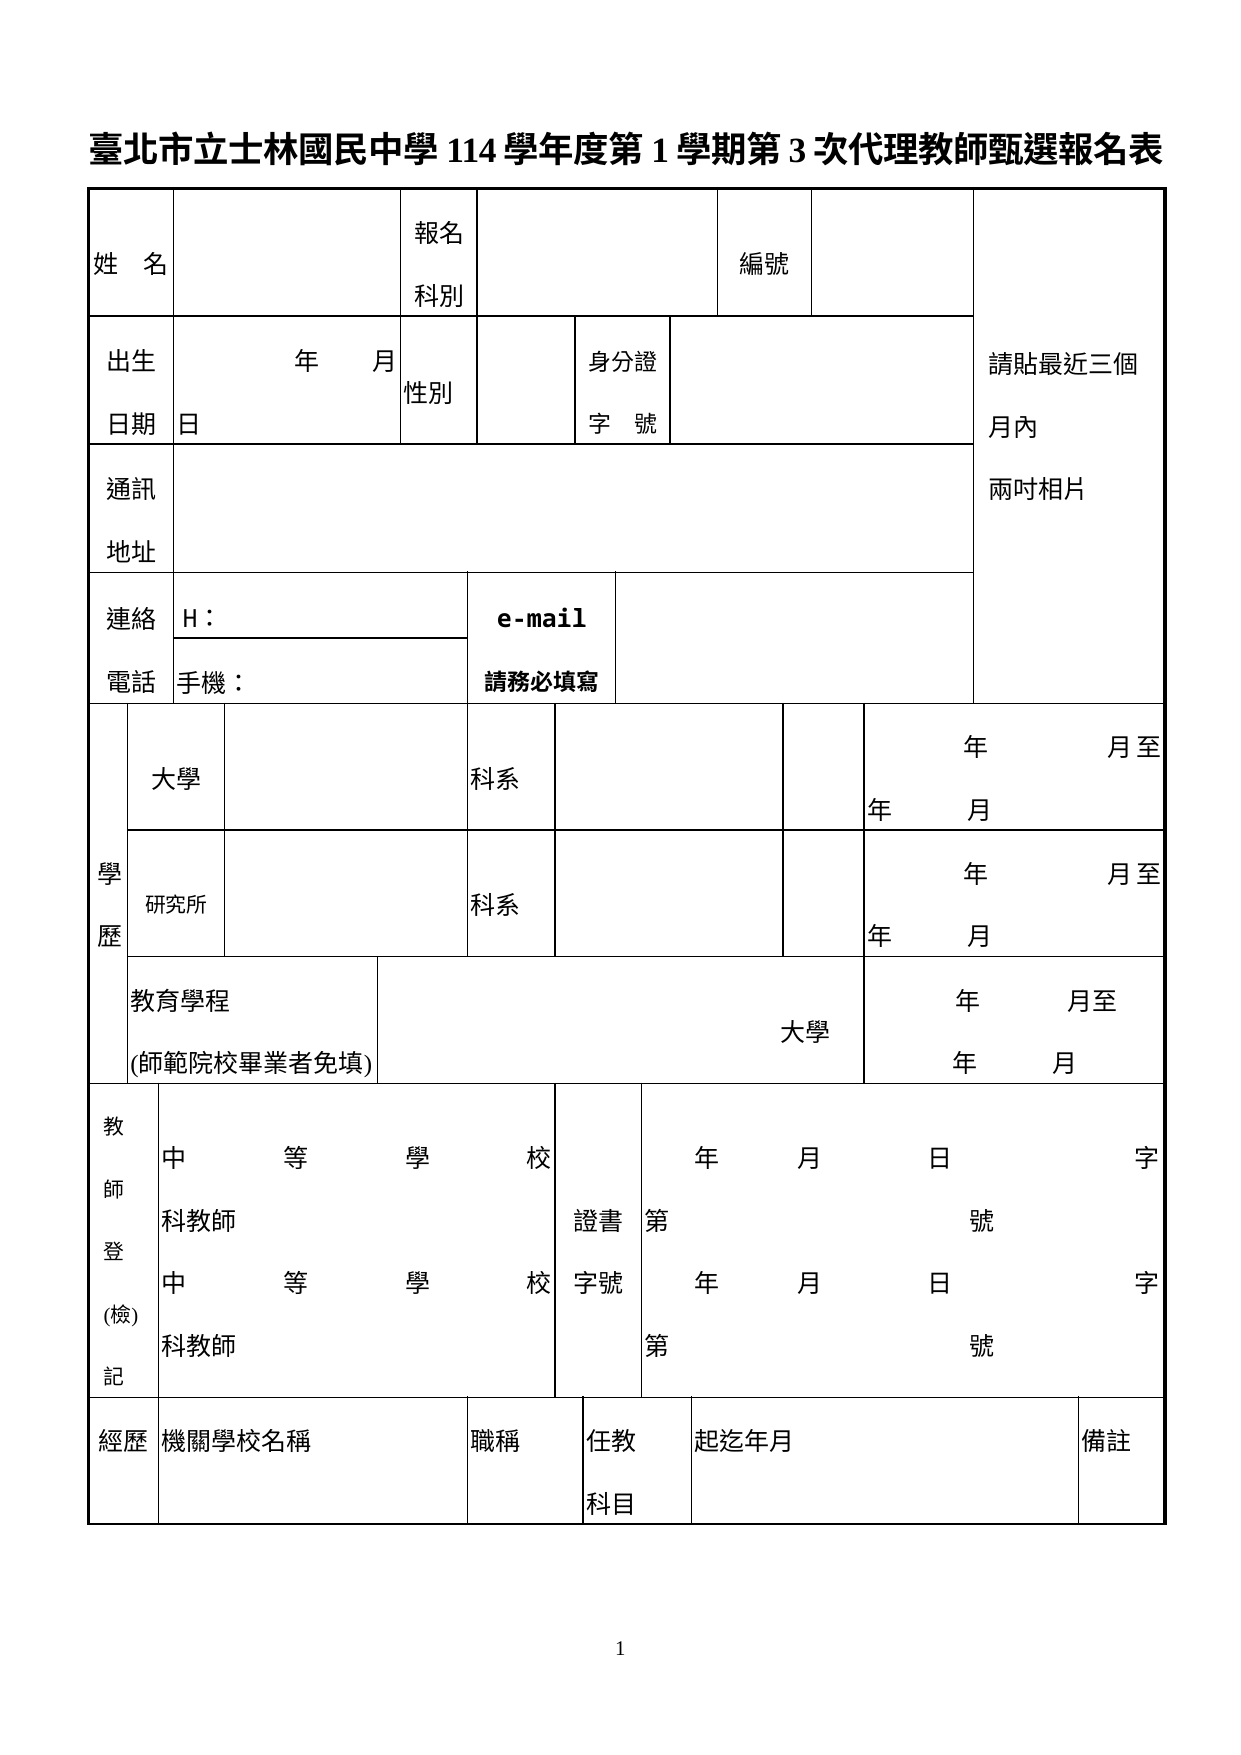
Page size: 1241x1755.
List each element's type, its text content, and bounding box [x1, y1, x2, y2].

table_cell 年 月 日 字第 號 年 月 日 字第 號 [642, 1084, 1163, 1396]
table_header 編號 [718, 190, 811, 315]
table_cell [784, 704, 863, 829]
table_header 姓 名 [90, 190, 173, 315]
table_cell 經歷 [90, 1398, 158, 1523]
table_cell [225, 831, 467, 956]
table_cell 年 月至 年 月 [865, 704, 1163, 829]
table_cell [225, 704, 467, 829]
table_cell 科系 [468, 704, 554, 829]
table_cell 身分證 字 號 [576, 317, 669, 443]
table_cell 年 月 日 [174, 317, 400, 443]
table_cell 年 月至 年 月 [865, 957, 1163, 1082]
table_cell 研究所 [128, 831, 224, 956]
table_cell H： [174, 573, 467, 637]
table_cell 手機： [174, 639, 467, 703]
table_cell 大學 [128, 704, 224, 829]
table_header [174, 190, 400, 315]
table_cell 通訊 地址 [90, 445, 173, 571]
table_cell 年 月至 年 月 [865, 831, 1163, 956]
table_cell 職稱 [468, 1398, 582, 1523]
table_cell 大學 [378, 957, 863, 1082]
table_cell [556, 831, 782, 956]
table_cell 學歷 [90, 704, 127, 1082]
table_cell [478, 317, 574, 443]
table_cell 教育學程 (師範院校畢業者免填) [128, 957, 377, 1082]
table_cell 性別 [401, 317, 476, 443]
table_header [478, 190, 717, 315]
table_cell [616, 573, 973, 703]
table_cell [174, 445, 973, 571]
table_cell 證書 字號 [556, 1084, 641, 1396]
table_cell [671, 317, 973, 443]
table_cell 教師登(檢)記 [90, 1084, 158, 1396]
table_header 報名 科別 [401, 190, 476, 315]
table_cell e-mail 請務必填寫 [468, 573, 615, 703]
table_cell 中等學校 科教師 中等學校 科教師 [159, 1084, 554, 1396]
table_cell 出生 日期 [90, 317, 173, 443]
table_cell 任教 科目 [584, 1398, 691, 1523]
table_cell [784, 831, 863, 956]
table_cell [556, 704, 782, 829]
table_cell 連絡 電話 [90, 573, 173, 703]
table_header 請貼最近三個月內 兩吋相片 [974, 190, 1163, 703]
table_cell 科系 [468, 831, 554, 956]
table_cell 機關學校名稱 [159, 1398, 467, 1523]
table_cell 起迄年月 [692, 1398, 1078, 1523]
table_header [812, 190, 973, 315]
text 臺北市立士林國民中學114學年度第1學期第3次代理教師甄選報名表 [89, 105, 1196, 168]
table_cell 備註 [1079, 1398, 1163, 1523]
